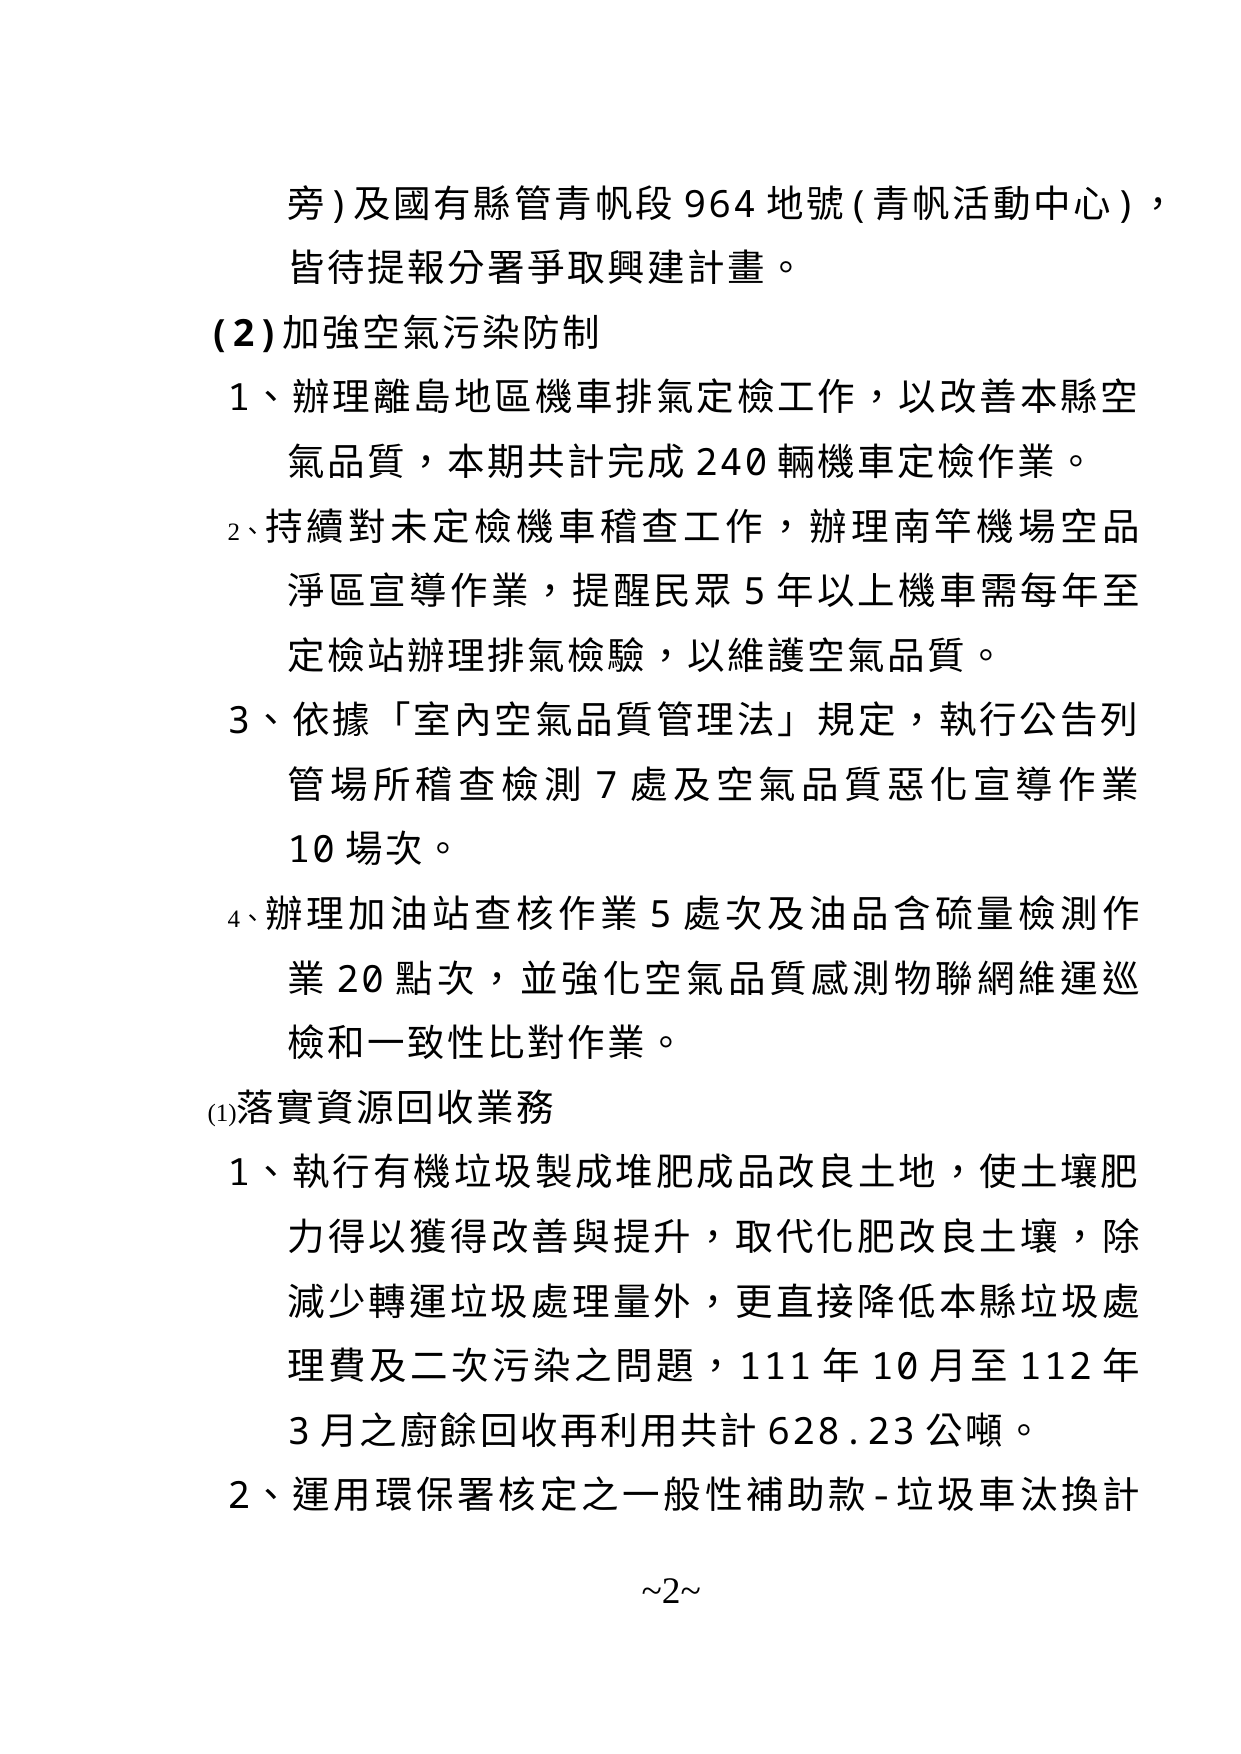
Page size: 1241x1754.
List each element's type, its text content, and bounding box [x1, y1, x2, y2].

list 加強空氣污染防制 [97, 294, 1140, 359]
list 辦理離島地區機車排氣定檢工作，以改善本縣空氣品質，本期共計完成240輛機車定檢作業。 [117, 359, 1140, 488]
list 依據「室內空氣品質管理法」規定，執行公告列管場所稽查檢測7處及空氣品質惡化宣導作業10場次。 [117, 682, 1140, 876]
list 持續對未定檢機車稽查工作，辦理南竿機場空品淨區宣導作業，提醒民眾5年以上機車需每年至定檢站辦理排氣檢驗，以維護空氣品質。 [117, 488, 1140, 682]
list 運用環保署核定之一般性補助款-垃圾車汰換計畫經費720萬元，購置廢棄物壓縮打包機2部、6.5噸資源回收車1部、保麗龍冷壓機1組，有效提升本縣環保清運能量。 [117, 1457, 1140, 1522]
list 執行有機垃圾製成堆肥成品改良土地，使土壤肥力得以獲得改善與提升，取代化肥改良土壤，除減少轉運垃圾處理量外，更直接降低本縣垃圾處理費及二次污染之問題，111年10月至112年3月之廚餘回收再利用共計628.23公噸。 [117, 1134, 1140, 1457]
list 營建署城鄉發展分署有意於南竿鄉推動社會住宅興建案，預定基地為國有軍管介壽段870等4筆地號(光武營區)，另東引鄉預定基地為國有軍管東引西段325等4筆地號(衛生所下方崇廉營區)，已取得軍方同意並提報分署，北竿鄉預定基地為國有縣管塘岐段863等6筆地號(鄉代會對面塘岐西營區)、東莒預定基地為國有軍管大坪段744地號(中華電信旁大坪營區)、西莒預定基地為國有土地青帆段153地號(坤坵步道旁)及國有縣管青帆段964地號(青帆活動中心)，皆待提報分署爭取興建計畫。 [117, 165, 1140, 294]
list 辦理加油站查核作業5處次及油品含硫量檢測作業20點次，並強化空氣品質感測物聯網維運巡檢和一致性比對作業。 [117, 876, 1140, 1069]
list 落實資源回收業務 [97, 1069, 1140, 1134]
